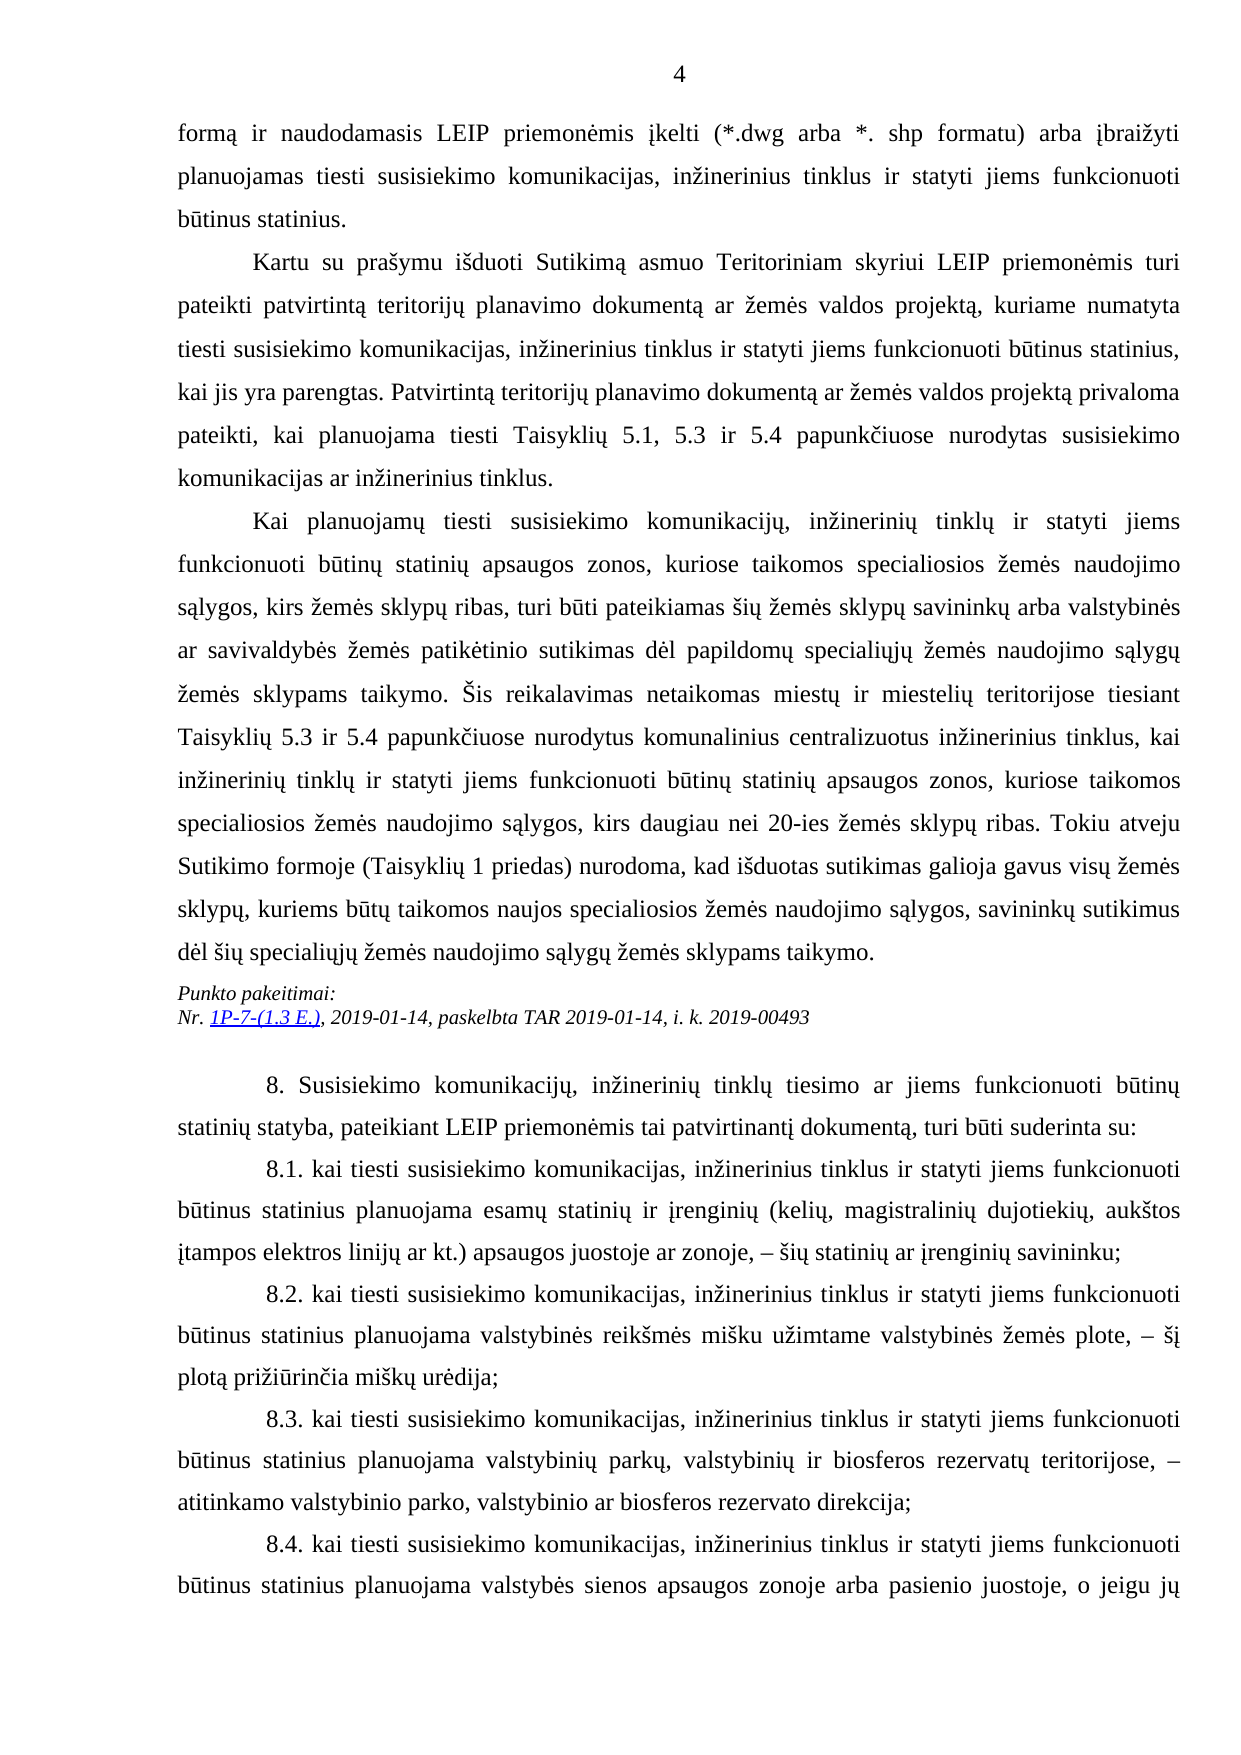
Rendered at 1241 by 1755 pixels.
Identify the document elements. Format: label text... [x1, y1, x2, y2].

text Kai planuojamų tiesti susisiekimo komunikacijų, inžinerinių tinklų ir statyti jiems funkcionuoti būtinų statinių apsaugos zonos, kuriose taikomos specialiosios žemės naudojimo sąlygos, kirs žemės sklypų ribas, turi būti pateikiamas šių žemės sklypų savininkų arba valstybinės ar savivaldybės žemės patikėtinio sutikimas dėl papildomų specialiųjų žemės naudojimo sąlygų žemės sklypams taikymo. Šis reikalavimas netaikomas miestų ir miestelių teritorijose tiesiant Taisyklių 5.3 ir 5.4 papunkčiuose nurodytus komunalinius centralizuotus inžinerinius tinklus, kai inžinerinių tinklų ir statyti jiems funkcionuoti būtinų statinių apsaugos zonos, kuriose taikomos specialiosios žemės naudojimo sąlygos, kirs daugiau nei 20-ies žemės sklypų ribas. Tokiu atveju Sutikimo formoje (Taisyklių 1 priedas) nurodoma, kad išduotas sutikimas galioja gavus visų žemės sklypų, kuriems būtų taikomos naujos specialiosios žemės naudojimo sąlygos, savininkų sutikimus dėl šių specialiųjų žemės naudojimo sąlygų žemės sklypams taikymo. [177, 506, 1181, 966]
text Kartu su prašymu išduoti Sutikimą asmuo Teritoriniam skyriui LEIP priemonėmis turi pateikti patvirtintą teritorijų planavimo dokumentą ar žemės valdos projektą, kuriame numatyta tiesti susisiekimo komunikacijas, inžinerinius tinklus ir statyti jiems funkcionuoti būtinus statinius, kai jis yra parengtas. Patvirtintą teritorijų planavimo dokumentą ar žemės valdos projektą privaloma pateikti, kai planuojama tiesti Taisyklių 5.1, 5.3 ir 5.4 papunkčiuose nurodytas susisiekimo komunikacijas ar inžinerinius tinklus. [177, 247, 1181, 492]
text Punkto pakeitimai: [177, 981, 1181, 1005]
text 8.2. kai tiesti susisiekimo komunikacijas, inžinerinius tinklus ir statyti jiems funkcionuoti būtinus statinius planuojama valstybinės reikšmės mišku užimtame valstybinės žemės plote, – šį plotą prižiūrinčia miškų urėdija; [177, 1266, 1181, 1391]
text 8.1. kai tiesti susisiekimo komunikacijas, inžinerinius tinklus ir statyti jiems funkcionuoti būtinus statinius planuojama esamų statinių ir įrenginių (kelių, magistralinių dujotiekių, aukštos įtampos elektros linijų ar kt.) apsaugos juostoje ar zonoje, – šių statinių ar įrenginių savininku; [177, 1141, 1181, 1266]
text 8.3. kai tiesti susisiekimo komunikacijas, inžinerinius tinklus ir statyti jiems funkcionuoti būtinus statinius planuojama valstybinių parkų, valstybinių ir biosferos rezervatų teritorijose, – atitinkamo valstybinio parko, valstybinio ar biosferos rezervato direkcija; [177, 1391, 1181, 1516]
text 8.4. kai tiesti susisiekimo komunikacijas, inžinerinius tinklus ir statyti jiems funkcionuoti būtinus statinius planuojama valstybės sienos apsaugos zonoje arba pasienio juostoje, o jeigu jų [177, 1516, 1181, 1599]
text Nr. 1P-7-(1.3 E.), 2019-01-14, paskelbta TAR 2019-01-14, i. k. 2019-00493 [177, 1005, 1181, 1029]
text formą ir naudodamasis LEIP priemonėmis įkelti (*.dwg arba *. shp formatu) arba įbraižyti planuojamas tiesti susisiekimo komunikacijas, inžinerinius tinklus ir statyti jiems funkcionuoti būtinus statinius. [177, 118, 1181, 233]
text 8. Susisiekimo komunikacijų, inžinerinių tinklų tiesimo ar jiems funkcionuoti būtinų statinių statyba, pateikiant LEIP priemonėmis tai patvirtinantį dokumentą, turi būti suderinta su: [177, 1057, 1181, 1141]
